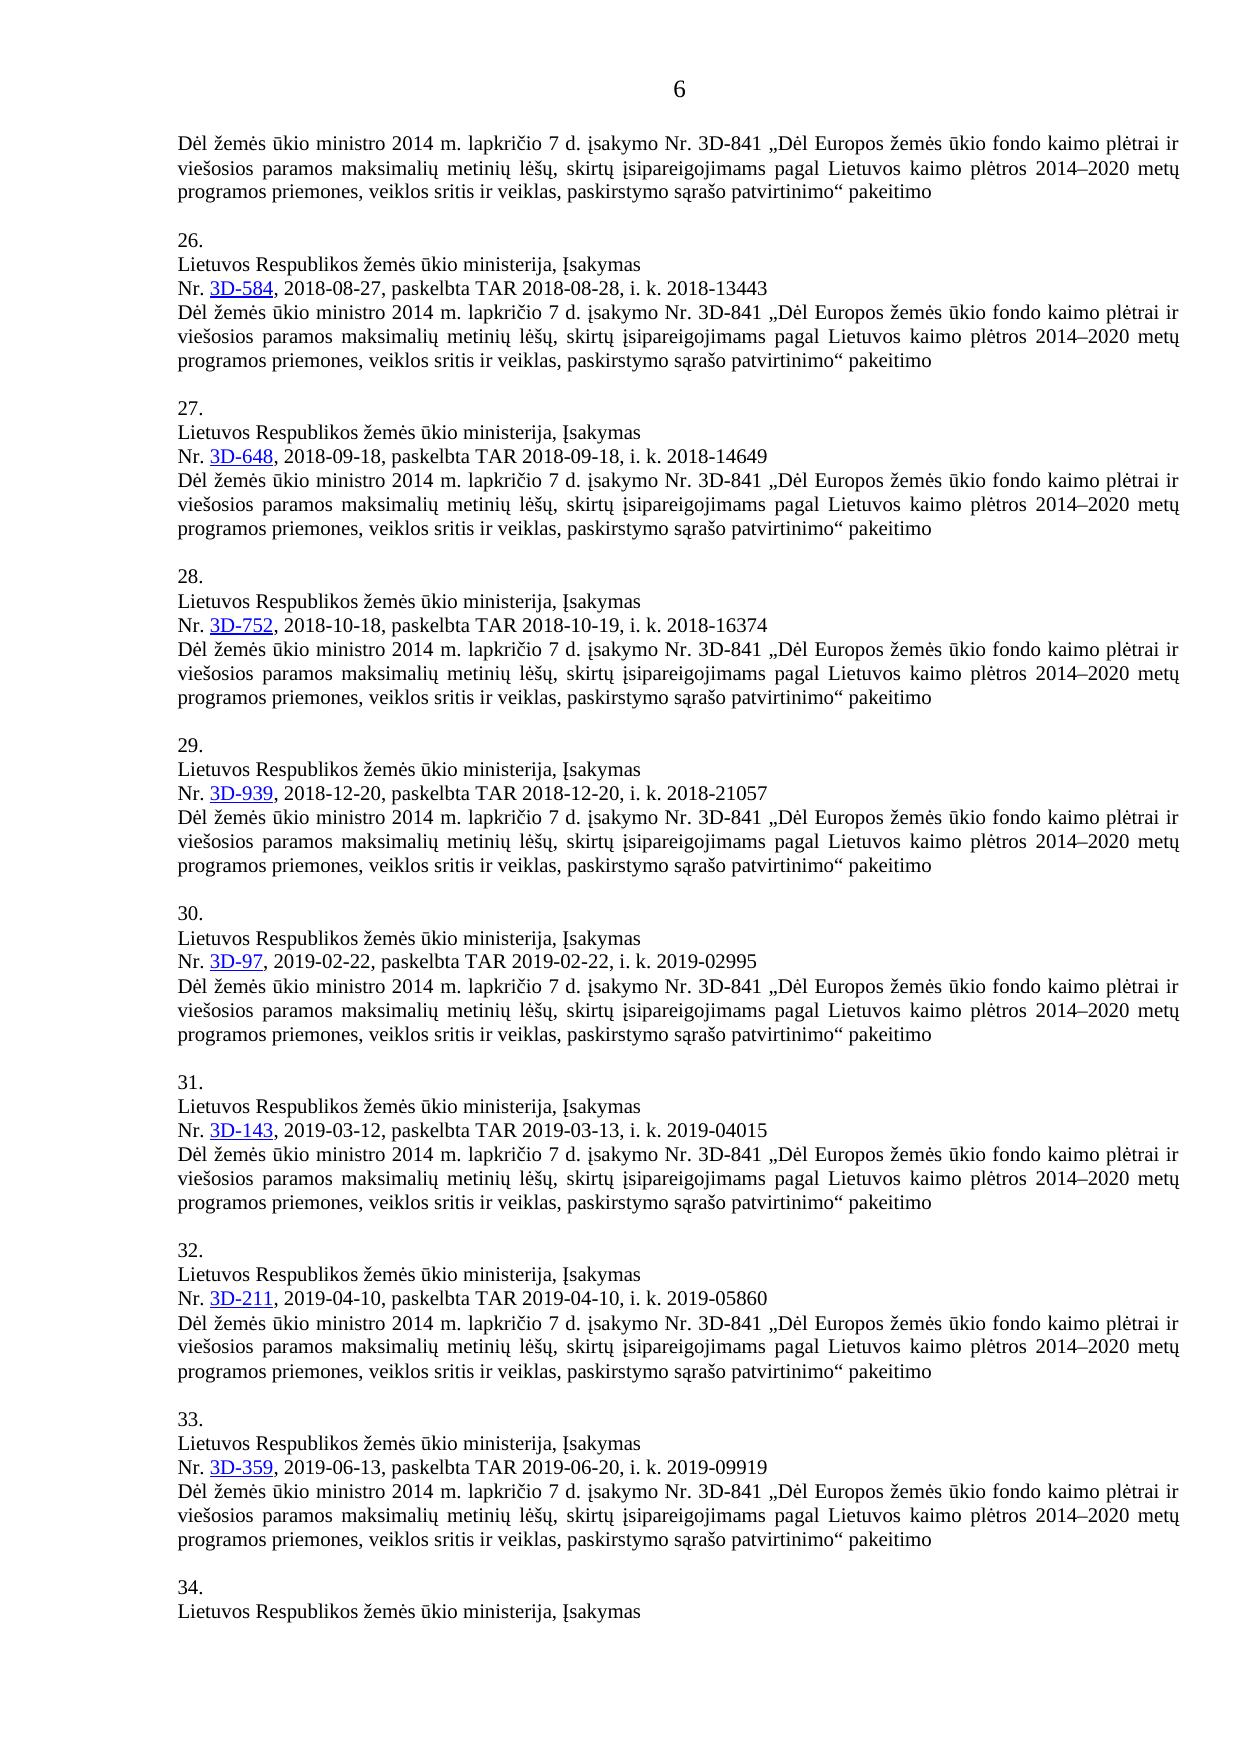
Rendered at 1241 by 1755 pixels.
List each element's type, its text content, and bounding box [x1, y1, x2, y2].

text Dėl žemės ūkio ministro 2014 m. lapkričio 7 d. įsakymo Nr. 3D-841 „Dėl Europos žemės ūkio fondo kaimo plėtrai ir viešosios paramos maksimalių metinių lėšų, skirtų įsipareigojimams pagal Lietuvos kaimo plėtros 2014–2020 metų programos priemones, veiklos sritis ir veiklas, paskirstymo sąrašo patvirtinimo“ pakeitimo [177, 973, 1181, 1046]
text Dėl žemės ūkio ministro 2014 m. lapkričio 7 d. įsakymo Nr. 3D-841 „Dėl Europos žemės ūkio fondo kaimo plėtrai ir viešosios paramos maksimalių metinių lėšų, skirtų įsipareigojimams pagal Lietuvos kaimo plėtros 2014–2020 metų programos priemones, veiklos sritis ir veiklas, paskirstymo sąrašo patvirtinimo“ pakeitimo [177, 1479, 1181, 1551]
text Dėl žemės ūkio ministro 2014 m. lapkričio 7 d. įsakymo Nr. 3D-841 „Dėl Europos žemės ūkio fondo kaimo plėtrai ir viešosios paramos maksimalių metinių lėšų, skirtų įsipareigojimams pagal Lietuvos kaimo plėtros 2014–2020 metų programos priemones, veiklos sritis ir veiklas, paskirstymo sąrašo patvirtinimo“ pakeitimo [177, 805, 1181, 877]
text Lietuvos Respublikos žemės ūkio ministerija, Įsakymas [177, 420, 1181, 444]
text Dėl žemės ūkio ministro 2014 m. lapkričio 7 d. įsakymo Nr. 3D-841 „Dėl Europos žemės ūkio fondo kaimo plėtrai ir viešosios paramos maksimalių metinių lėšų, skirtų įsipareigojimams pagal Lietuvos kaimo plėtros 2014–2020 metų programos priemones, veiklos sritis ir veiklas, paskirstymo sąrašo patvirtinimo“ pakeitimo [177, 300, 1181, 372]
text Nr. 3D-939, 2018-12-20, paskelbta TAR 2018-12-20, i. k. 2018-21057 [177, 781, 1181, 805]
text Nr. 3D-143, 2019-03-12, paskelbta TAR 2019-03-13, i. k. 2019-04015 [177, 1118, 1181, 1142]
text Nr. 3D-584, 2018-08-27, paskelbta TAR 2018-08-28, i. k. 2018-13443 [177, 276, 1181, 300]
text Nr. 3D-752, 2018-10-18, paskelbta TAR 2018-10-19, i. k. 2018-16374 [177, 613, 1181, 637]
text 31. [177, 1070, 1181, 1094]
text Lietuvos Respublikos žemės ūkio ministerija, Įsakymas [177, 1262, 1181, 1286]
text 34. [177, 1575, 1181, 1599]
text Dėl žemės ūkio ministro 2014 m. lapkričio 7 d. įsakymo Nr. 3D-841 „Dėl Europos žemės ūkio fondo kaimo plėtrai ir viešosios paramos maksimalių metinių lėšų, skirtų įsipareigojimams pagal Lietuvos kaimo plėtros 2014–2020 metų programos priemones, veiklos sritis ir veiklas, paskirstymo sąrašo patvirtinimo“ pakeitimo [177, 468, 1181, 540]
text Lietuvos Respublikos žemės ūkio ministerija, Įsakymas [177, 252, 1181, 276]
text Dėl žemės ūkio ministro 2014 m. lapkričio 7 d. įsakymo Nr. 3D-841 „Dėl Europos žemės ūkio fondo kaimo plėtrai ir viešosios paramos maksimalių metinių lėšų, skirtų įsipareigojimams pagal Lietuvos kaimo plėtros 2014–2020 metų programos priemones, veiklos sritis ir veiklas, paskirstymo sąrašo patvirtinimo“ pakeitimo [177, 1310, 1181, 1383]
text Lietuvos Respublikos žemės ūkio ministerija, Įsakymas [177, 1094, 1181, 1118]
text Dėl žemės ūkio ministro 2014 m. lapkričio 7 d. įsakymo Nr. 3D-841 „Dėl Europos žemės ūkio fondo kaimo plėtrai ir viešosios paramos maksimalių metinių lėšų, skirtų įsipareigojimams pagal Lietuvos kaimo plėtros 2014–2020 metų programos priemones, veiklos sritis ir veiklas, paskirstymo sąrašo patvirtinimo“ pakeitimo [177, 637, 1181, 709]
text 26. [177, 228, 1181, 252]
text Lietuvos Respublikos žemės ūkio ministerija, Įsakymas [177, 757, 1181, 781]
text 28. [177, 564, 1181, 588]
text Dėl žemės ūkio ministro 2014 m. lapkričio 7 d. įsakymo Nr. 3D-841 „Dėl Europos žemės ūkio fondo kaimo plėtrai ir viešosios paramos maksimalių metinių lėšų, skirtų įsipareigojimams pagal Lietuvos kaimo plėtros 2014–2020 metų programos priemones, veiklos sritis ir veiklas, paskirstymo sąrašo patvirtinimo“ pakeitimo [177, 1142, 1181, 1214]
text Lietuvos Respublikos žemės ūkio ministerija, Įsakymas [177, 1599, 1181, 1623]
text 33. [177, 1407, 1181, 1431]
text Nr. 3D-211, 2019-04-10, paskelbta TAR 2019-04-10, i. k. 2019-05860 [177, 1286, 1181, 1310]
text Lietuvos Respublikos žemės ūkio ministerija, Įsakymas [177, 925, 1181, 949]
text Lietuvos Respublikos žemės ūkio ministerija, Įsakymas [177, 588, 1181, 613]
text Nr. 3D-359, 2019-06-13, paskelbta TAR 2019-06-20, i. k. 2019-09919 [177, 1455, 1181, 1479]
text 30. [177, 901, 1181, 925]
text Nr. 3D-648, 2018-09-18, paskelbta TAR 2018-09-18, i. k. 2018-14649 [177, 444, 1181, 468]
text Lietuvos Respublikos žemės ūkio ministerija, Įsakymas [177, 1431, 1181, 1455]
text Nr. 3D-97, 2019-02-22, paskelbta TAR 2019-02-22, i. k. 2019-02995 [177, 949, 1181, 973]
text 27. [177, 396, 1181, 420]
text Dėl žemės ūkio ministro 2014 m. lapkričio 7 d. įsakymo Nr. 3D-841 „Dėl Europos žemės ūkio fondo kaimo plėtrai ir viešosios paramos maksimalių metinių lėšų, skirtų įsipareigojimams pagal Lietuvos kaimo plėtros 2014–2020 metų programos priemones, veiklos sritis ir veiklas, paskirstymo sąrašo patvirtinimo“ pakeitimo [177, 131, 1181, 203]
text 29. [177, 733, 1181, 757]
text 32. [177, 1238, 1181, 1262]
